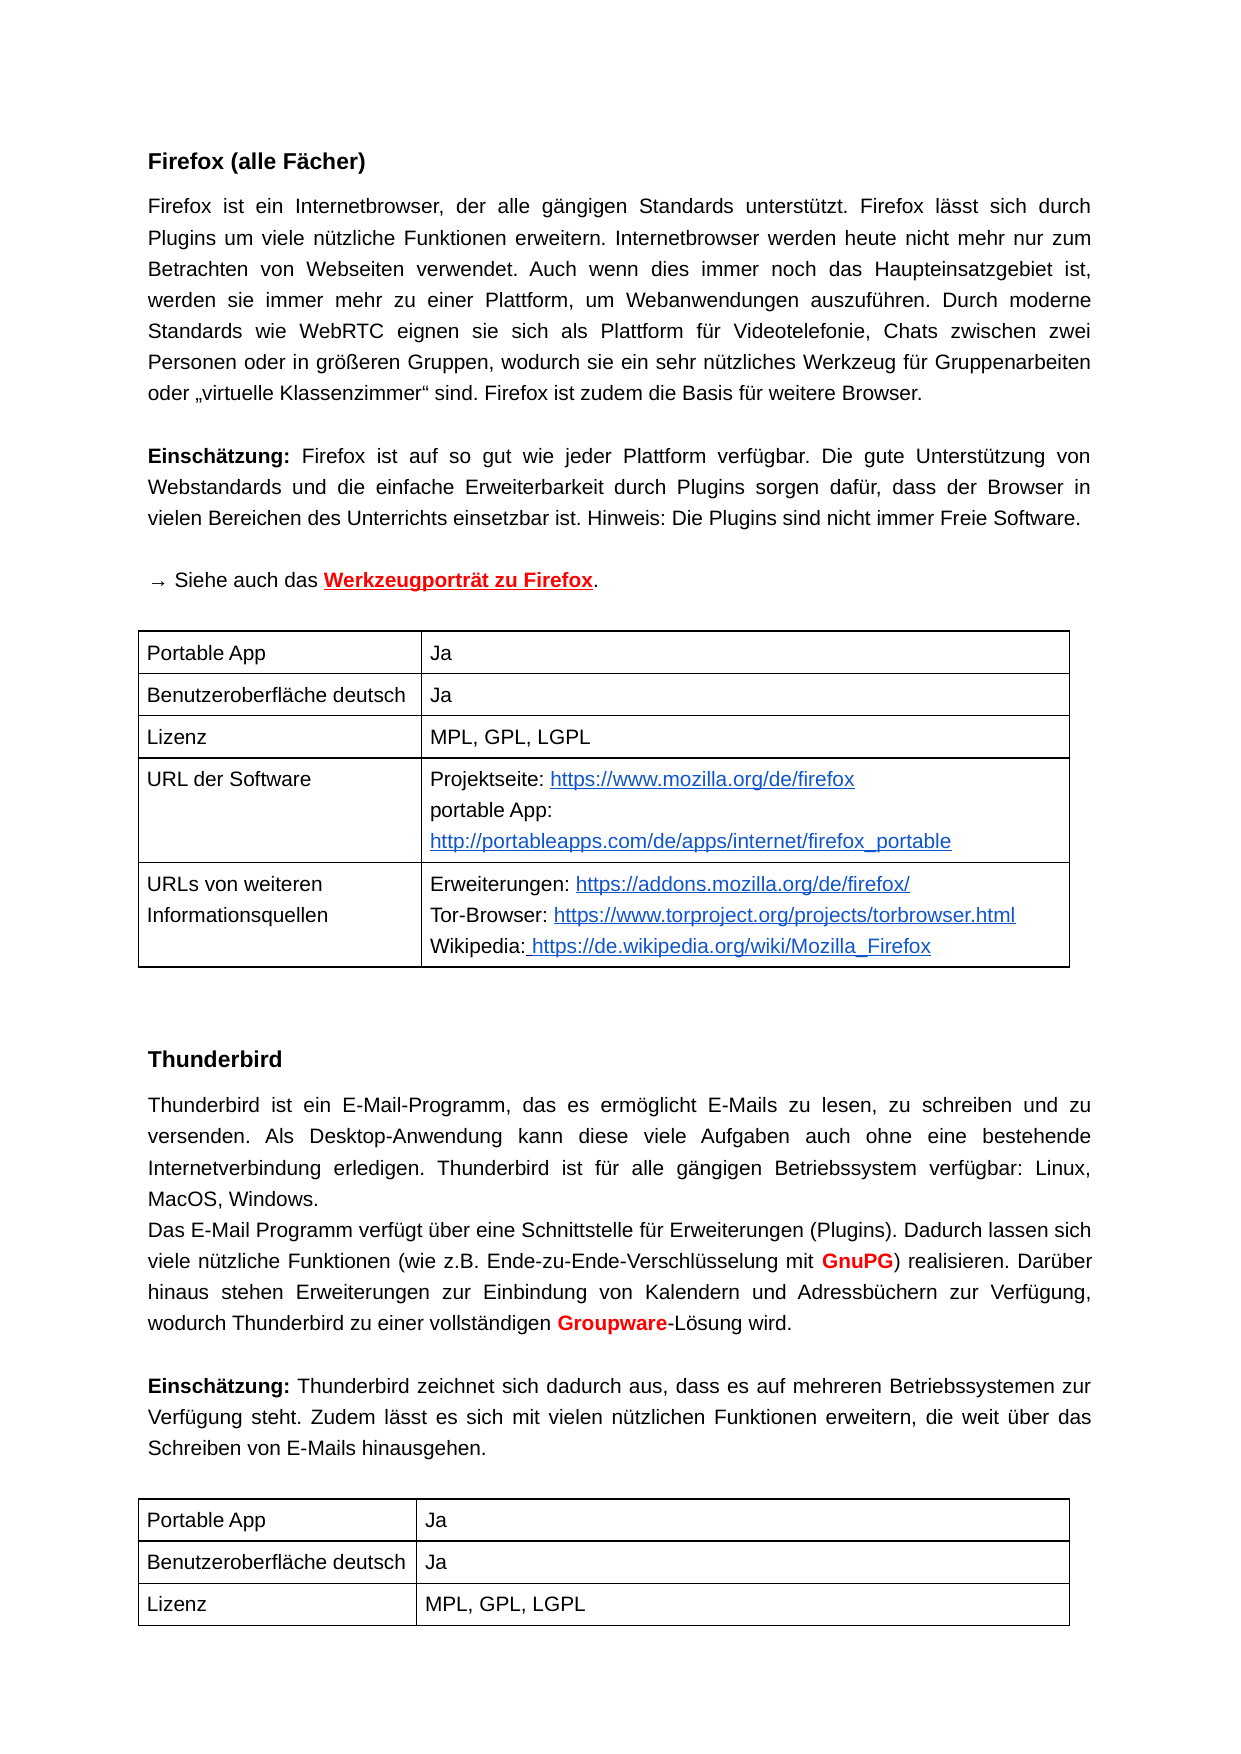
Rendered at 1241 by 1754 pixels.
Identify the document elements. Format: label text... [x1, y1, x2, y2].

table_header Ja [417, 1500, 1069, 1540]
table_cell Benutzeroberfläche deutsch [139, 674, 421, 715]
text Einschätzung: Firefox ist auf so gut wie jeder Plattform verfügbar. Die gute Unterstützung von Webstandards und die einfache Erweiterbarkeit durch Plugins sorgen dafür, dass der Browser in vielen Bereichen des Unterrichts einsetzbar ist. Hinweis: Die Plugins sind nicht immer Freie Software. [148, 443, 1092, 530]
table_header Ja [422, 632, 1069, 673]
table_cell MPL, GPL, LGPL [422, 716, 1069, 757]
table_cell Lizenz [139, 716, 421, 757]
table_cell URLs von weiteren Informationsquellen [139, 863, 421, 966]
table_cell Benutzeroberfläche deutsch [139, 1542, 416, 1582]
table_cell URL der Software [139, 759, 421, 861]
subtitle Firefox (alle Fächer) [148, 148, 1092, 174]
subtitle Thunderbird [148, 1046, 1092, 1073]
text Das E-Mail Programm verfügt über eine Schnittstelle für Erweiterungen (Plugins). Dadurch lassen sich viele nützliche Funktionen (wie z.B. Ende-zu-Ende-Verschlüsselung mit GnuPG) realisieren. Darüber hinaus stehen Erweiterungen zur Einbindung von Kalendern und Adressbüchern zur Verfügung, wodurch Thunderbird zu einer vollständigen Groupware-Lösung wird. [148, 1218, 1092, 1335]
table_header Portable App [139, 1500, 416, 1540]
table_cell MPL, GPL, LGPL [417, 1584, 1069, 1624]
text Firefox ist ein Internetbrowser, der alle gängigen Standards unterstützt. Firefox lässt sich durch Plugins um viele nützliche Funktionen erweitern. Internetbrowser werden heute nicht mehr nur zum Betrachten von Webseiten verwendet. Auch wenn dies immer noch das Haupteinsatzgebiet ist, werden sie immer mehr zu einer Plattform, um Webanwendungen auszuführen. Durch moderne Standards wie WebRTC eignen sie sich als Plattform für Videotelefonie, Chats zwischen zwei Personen oder in größeren Gruppen, wodurch sie ein sehr nützliches Werkzeug für Gruppenarbeiten oder „virtuelle Klassenzimmer“ sind. Firefox ist zudem die Basis für weitere Browser. [148, 194, 1092, 405]
table_cell Ja [422, 674, 1069, 715]
text Einschätzung: Thunderbird zeichnet sich dadurch aus, dass es auf mehreren Betriebssystemen zur Verfügung steht. Zudem lässt es sich mit vielen nützlichen Funktionen erweitern, die weit über das Schreiben von E-Mails hinausgehen. [148, 1373, 1092, 1460]
table_cell Ja [417, 1542, 1069, 1582]
table_cell Erweiterungen: https://addons.mozilla.org/de/firefox/ Tor-Browser: https://www.torproject.org/projects/torbrowser.html Wikipedia: https://de.wikipedia.org/wiki/Mozilla_Firefox [422, 863, 1069, 966]
text → Siehe auch das Werkzeugporträt zu Firefox. [148, 568, 1092, 592]
table_cell Lizenz [139, 1584, 416, 1624]
table_cell Projektseite: https://www.mozilla.org/de/firefox portable App: http://portableapps.com/de/apps/internet/firefox_portable [422, 759, 1069, 861]
table_header Portable App [139, 632, 421, 673]
text Thunderbird ist ein E-Mail-Programm, das es ermöglicht E-Mails zu lesen, zu schreiben und zu versenden. Als Desktop-Anwendung kann diese viele Aufgaben auch ohne eine bestehende Internetverbindung erledigen. Thunderbird ist für alle gängigen Betriebssystem verfügbar: Linux, MacOS, Windows. [148, 1093, 1092, 1211]
